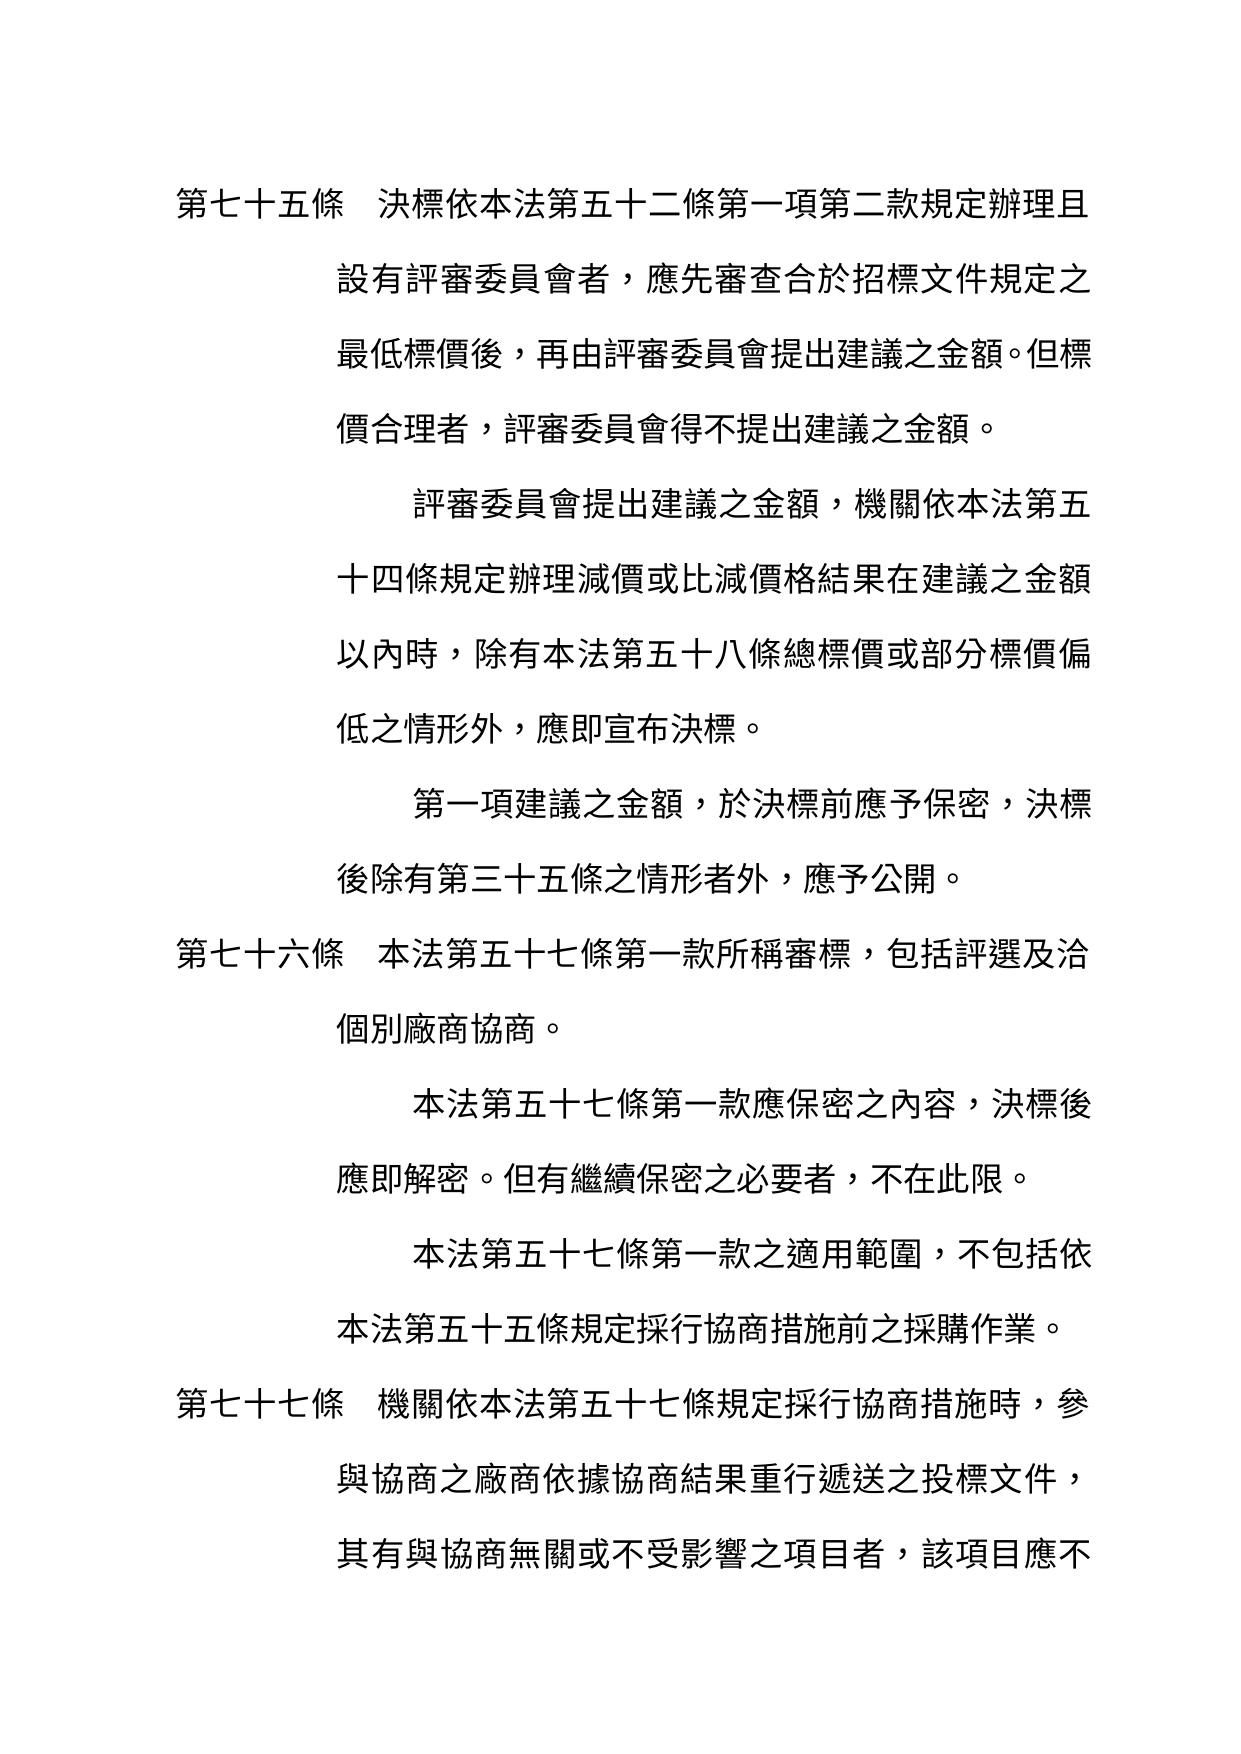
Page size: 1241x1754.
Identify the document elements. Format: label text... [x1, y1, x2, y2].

text 第七十五條 決標依本法第五十二條第一項第二款規定辦理且設有評審委員會者，應先審查合於招標文件規定之最低標價後，再由評審委員會提出建議之金額。但標價合理者，評審委員會得不提出建議之金額。 [175, 164, 1092, 464]
text 第七十七條 機關依本法第五十七條規定採行協商措施時，參與協商之廠商依據協商結果重行遞送之投標文件，其有與協商無關或不受影響之項目者，該項目應不 [175, 1364, 1092, 1589]
text 第七十六條 本法第五十七條第一款所稱審標，包括評選及洽個別廠商協商。 [175, 914, 1092, 1064]
text 第一項建議之金額，於決標前應予保密，決標後除有第三十五條之情形者外，應予公開。 [336, 764, 1092, 914]
text 評審委員會提出建議之金額，機關依本法第五十四條規定辦理減價或比減價格結果在建議之金額以內時，除有本法第五十八條總標價或部分標價偏低之情形外，應即宣布決標。 [336, 464, 1092, 764]
text 本法第五十七條第一款應保密之內容，決標後應即解密。但有繼續保密之必要者，不在此限。 [336, 1064, 1092, 1214]
text 本法第五十七條第一款之適用範圍，不包括依本法第五十五條規定採行協商措施前之採購作業。 [336, 1214, 1092, 1364]
